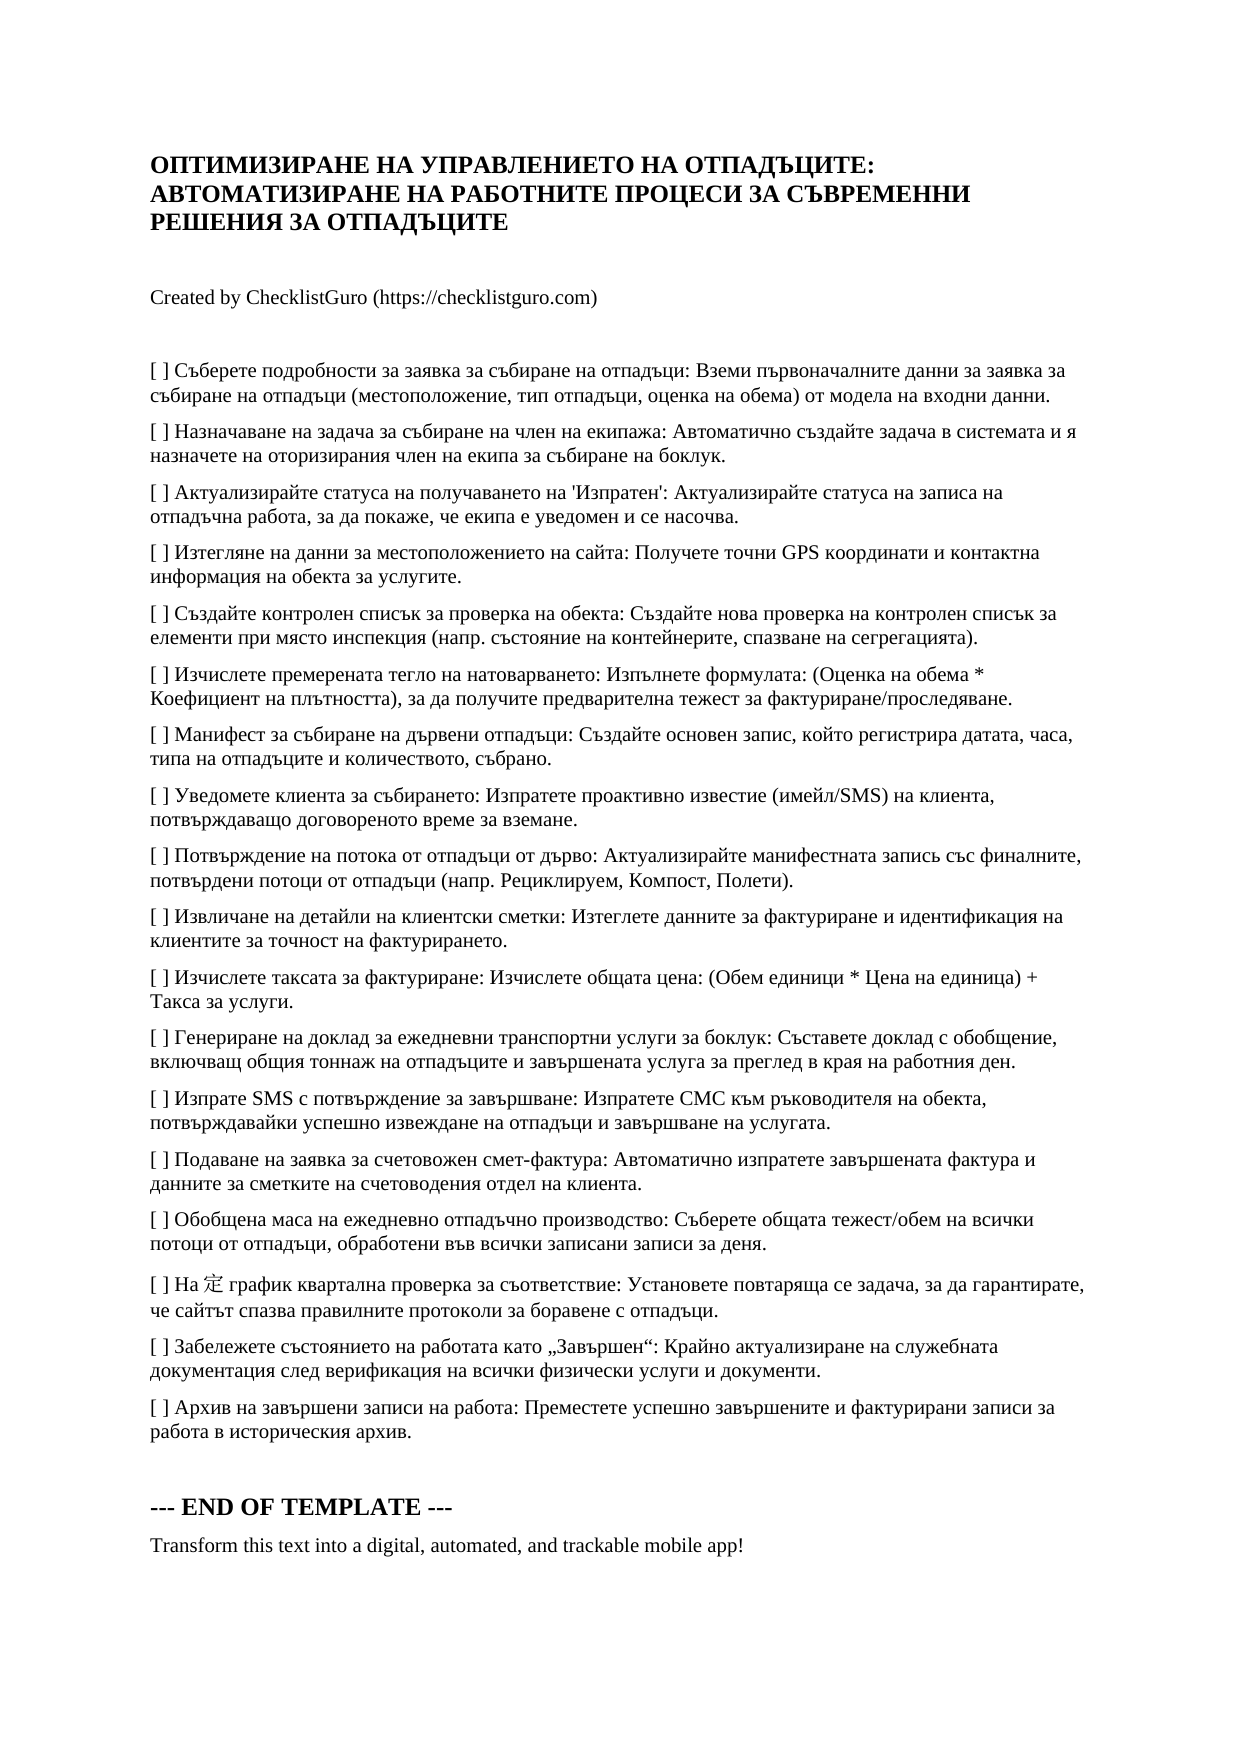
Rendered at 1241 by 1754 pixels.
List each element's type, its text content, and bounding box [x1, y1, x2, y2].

text [ ] Потвърждение на потока от отпадъци от дърво: Актуализирайте манифестната запись със финалните, потвърдени потоци от отпадъци (напр. Рециклируем, Компост, Полети). [150, 843, 1090, 892]
text [ ] Създайте контролен списък за проверка на обекта: Създайте нова проверка на контролен списък за елементи при място инспекция (напр. състояние на контейнерите, спазване на сегрегацията). [150, 601, 1090, 649]
text Transform this text into a digital, automated, and trackable mobile app! [150, 1533, 1090, 1557]
text [ ] Подаване на заявка за счетовожен смет-фактура: Автоматично изпратете завършената фактура и данните за сметките на счетоводения отдел на клиента. [150, 1147, 1090, 1195]
text [ ] Изтегляне на данни за местоположението на сайта: Получете точни GPS координати и контактна информация на обекта за услугите. [150, 540, 1090, 588]
text --- END OF TEMPLATE --- [150, 1492, 1090, 1521]
text Created by ChecklistGuro (https://checklistguro.com) [150, 285, 1090, 309]
text [ ] Изчислете таксата за фактуриране: Изчислете общата цена: (Обем единици * Цена на единица) + Такса за услуги. [150, 965, 1090, 1013]
text [ ] Уведомете клиента за събирането: Изпратете проактивно известие (имейл/SMS) на клиента, потвърждаващо договореното време за вземане. [150, 783, 1090, 831]
text [ ] Генериране на доклад за ежедневни транспортни услуги за боклук: Съставете доклад с обобщение, включващ общия тоннаж на отпадъците и завършената услуга за преглед в края на работния ден. [150, 1025, 1090, 1073]
text [ ] Манифест за събиране на дървени отпадъци: Създайте основен запис, който регистрира датата, часа, типа на отпадъците и количеството, събрано. [150, 722, 1090, 770]
text [ ] Актуализирайте статуса на получаването на 'Изпратен': Актуализирайте статуса на записа на отпадъчна работа, за да покаже, че екипа е уведомен и се насочва. [150, 480, 1090, 528]
text [ ] Изпрате SMS с потвърждение за завършване: Изпратете СМС към ръководителя на обекта, потвърждавайки успешно извеждане на отпадъци и завършване на услугата. [150, 1086, 1090, 1134]
text [ ] Забележете състоянието на работата като „Завършен“: Крайно актуализиране на служебната документация след верификация на всички физически услуги и документи. [150, 1334, 1090, 1382]
text [ ] Обобщена маса на ежедневно отпадъчно производство: Съберете общата тежест/обем на всички потоци от отпадъци, обработени във всички записани записи за деня. [150, 1207, 1090, 1255]
text [ ] Извличане на детайли на клиентски сметки: Изтеглете данните за фактуриране и идентификация на клиентите за точност на фактурирането. [150, 904, 1090, 952]
text [ ] Изчислете премерената тегло на натоварването: Изпълнете формулата: (Оценка на обема * Коефициент на плътността), за да получите предварителна тежест за фактуриране/проследяване. [150, 662, 1090, 710]
text [ ] На定 график квартална проверка за съответствие: Установете повтаряща се задача, за да гарантирате, че сайтът спазва правилните протоколи за боравене с отпадъци. [150, 1268, 1090, 1322]
text ОПТИМИЗИРАНЕ НА УПРАВЛЕНИЕТО НА ОТПАДЪЦИТЕ: АВТОМАТИЗИРАНЕ НА РАБОТНИТЕ ПРОЦЕСИ ЗА СЪВРЕМЕННИ РЕШЕНИЯ ЗА ОТПАДЪЦИТЕ [150, 150, 1090, 236]
text [ ] Архив на завършени записи на работа: Преместете успешно завършените и фактурирани записи за работа в историческия архив. [150, 1395, 1090, 1443]
text [ ] Назначаване на задача за събиране на член на екипажа: Автоматично създайте задача в системата и я назначете на оторизирания член на екипа за събиране на боклук. [150, 419, 1090, 467]
text [ ] Съберете подробности за заявка за събиране на отпадъци: Вземи първоначалните данни за заявка за събиране на отпадъци (местоположение, тип отпадъци, оценка на обема) от модела на входни данни. [150, 358, 1090, 407]
